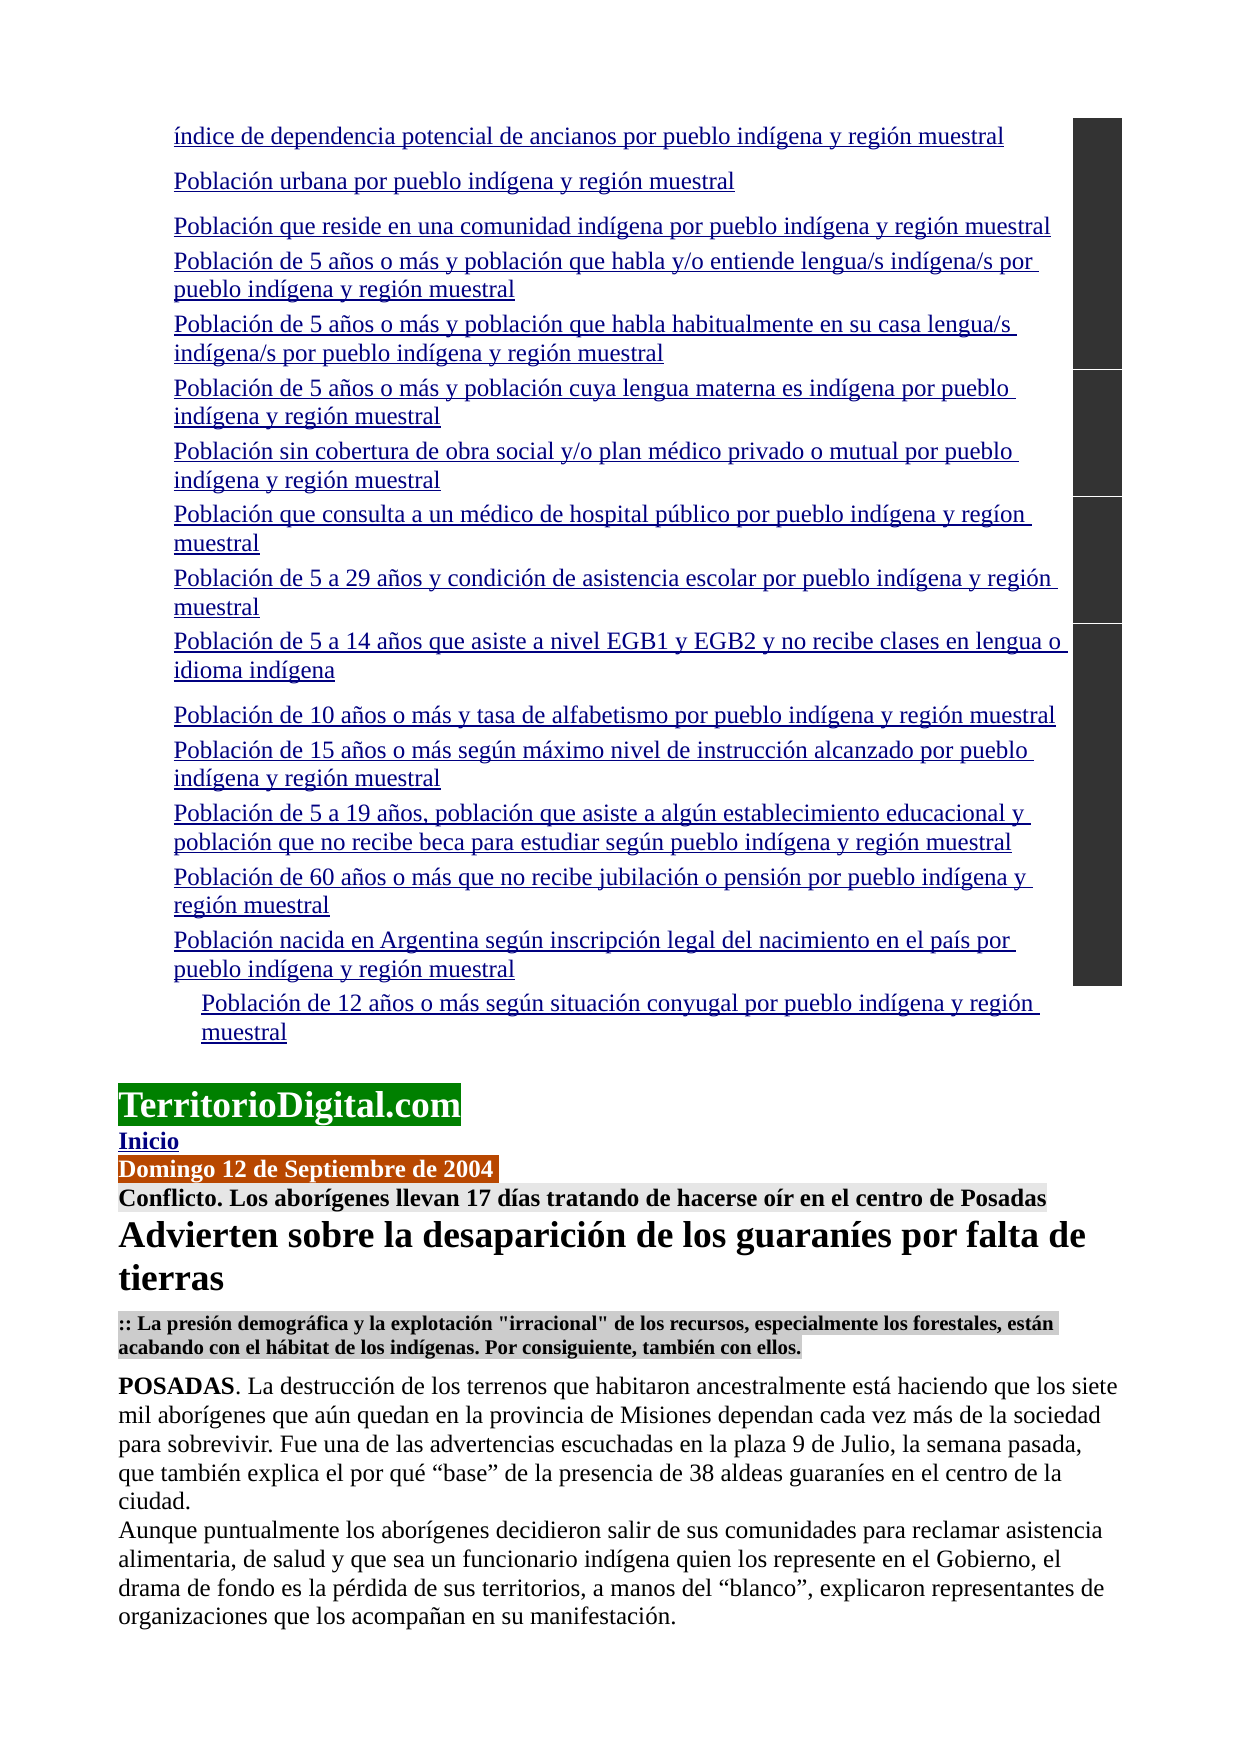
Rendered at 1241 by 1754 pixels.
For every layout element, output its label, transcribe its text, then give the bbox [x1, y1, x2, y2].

table_header [1073, 306, 1122, 369]
table_header [141, 795, 170, 859]
table_header [1073, 859, 1122, 922]
table_cell [118, 1049, 1122, 1054]
table_header Población de 5 a 29 años y condición de asistencia escolar por pueblo indígena y región muestral [170, 560, 1073, 623]
table_header Población nacida en Argentina según inscripción legal del nacimiento en el país por pueblo indígena y región muestral [170, 922, 1073, 986]
table_header [1073, 687, 1122, 732]
table_header [118, 732, 141, 795]
table_header [141, 243, 170, 306]
table_header [1073, 732, 1122, 795]
table_header [1073, 795, 1122, 859]
text TerritorioDigital.com [118, 1083, 1122, 1126]
table_header [1073, 560, 1122, 623]
table_header [141, 198, 170, 243]
table_header [141, 624, 170, 687]
table_header [118, 560, 141, 623]
table_header [118, 243, 141, 306]
table_header [1073, 497, 1122, 560]
table_header [118, 687, 141, 732]
table_header [141, 433, 170, 496]
table_header [118, 198, 141, 243]
table_header Población de 5 años o más y población que habla y/o entiende lengua/s indígena/s por pueblo indígena y región muestral [170, 243, 1073, 306]
table_header [141, 922, 170, 986]
table_header Población de 10 años o más y tasa de alfabetismo por pueblo indígena y región muestral [170, 687, 1073, 732]
text Inicio [118, 1126, 1122, 1154]
table_header [1073, 118, 1122, 153]
table_header Población que reside en una comunidad indígena por pueblo indígena y región muestral [170, 198, 1073, 243]
table_header [1073, 922, 1122, 986]
text :: La presión demográfica y la explotación "irracional" de los recursos, especialmente los forestales, están acabando con el hábitat de los indígenas. Por consiguiente, también con ellos. [118, 1311, 1122, 1359]
text POSADAS. La destrucción de los terrenos que habitaron ancestralmente está haciendo que los siete mil aborígenes que aún quedan en la provincia de Misiones dependan cada vez más de la sociedad para sobrevivir. Fue una de las advertencias escuchadas en la plaza 9 de Julio, la semana pasada, que también explica el por qué “base” de la presencia de 38 aldeas guaraníes en el centro de la ciudad. Aunque puntualmente los aborígenes decidieron salir de sus comunidades para reclamar asistencia alimentaria, de salud y que sea un funcionario indígena quien los represente en el Gobierno, el drama de fondo es la pérdida de sus territorios, a manos del “blanco”, explicaron representantes de organizaciones que los acompañan en su manifestación. [118, 1371, 1122, 1630]
table_header [118, 497, 141, 560]
table_header [1073, 153, 1122, 198]
table_header Población de 15 años o más según máximo nivel de instrucción alcanzado por pueblo indígena y región muestral [170, 732, 1073, 795]
table_header [118, 153, 141, 198]
table_header [118, 118, 141, 153]
table_header [118, 922, 141, 986]
table_header [118, 859, 141, 922]
table_header [141, 859, 170, 922]
table_header [141, 153, 170, 198]
table_header [168, 986, 198, 1049]
table_header [1073, 624, 1122, 687]
table_header [118, 624, 141, 687]
table_header [1073, 370, 1122, 433]
table_header [141, 118, 170, 153]
table_header [118, 306, 141, 369]
table_header [1073, 243, 1122, 306]
table_header Población de 5 años o más y población cuya lengua materna es indígena por pueblo indígena y región muestral [170, 370, 1073, 433]
table_header [141, 497, 170, 560]
table_header Población de 12 años o más según situación conyugal por pueblo indígena y región muestral [198, 986, 1122, 1049]
text Conflicto. Los aborígenes llevan 17 días tratando de hacerse oír en el centro de Posadas [118, 1183, 1122, 1212]
table_header [118, 795, 141, 859]
table_header Población de 5 años o más y población que habla habitualmente en su casa lengua/s indígena/s por pueblo indígena y región muestral [171, 306, 1073, 369]
table_header [141, 370, 170, 433]
table_header [141, 560, 170, 623]
table_header [118, 433, 141, 496]
text Advierten sobre la desaparición de los guaraníes por falta de tierras [118, 1212, 1122, 1298]
table_header Población de 5 a 19 años, población que asiste a algún establecimiento educacional y población que no recibe beca para estudiar según pueblo indígena y región muestral [170, 795, 1073, 859]
table_header Población de 60 años o más que no recibe jubilación o pensión por pueblo indígena y región muestral [170, 859, 1073, 922]
table_header Población sin cobertura de obra social y/o plan médico privado o mutual por pueblo indígena y región muestral [170, 433, 1073, 496]
table_header [118, 986, 168, 1049]
text Domingo 12 de Septiembre de 2004 [118, 1154, 1122, 1183]
table_header índice de dependencia potencial de ancianos por pueblo indígena y región muestral [170, 118, 1073, 153]
table_header [1073, 433, 1122, 496]
table_header [141, 687, 170, 732]
table_header [118, 370, 141, 433]
table_header [141, 732, 170, 795]
table_header Población urbana por pueblo indígena y región muestral [170, 153, 1073, 198]
table_header [141, 306, 171, 369]
table_header Población que consulta a un médico de hospital público por pueblo indígena y regíon muestral [170, 497, 1073, 560]
table_header [1073, 198, 1122, 243]
table_header Población de 5 a 14 años que asiste a nivel EGB1 y EGB2 y no recibe clases en lengua o idioma indígena [170, 624, 1073, 687]
